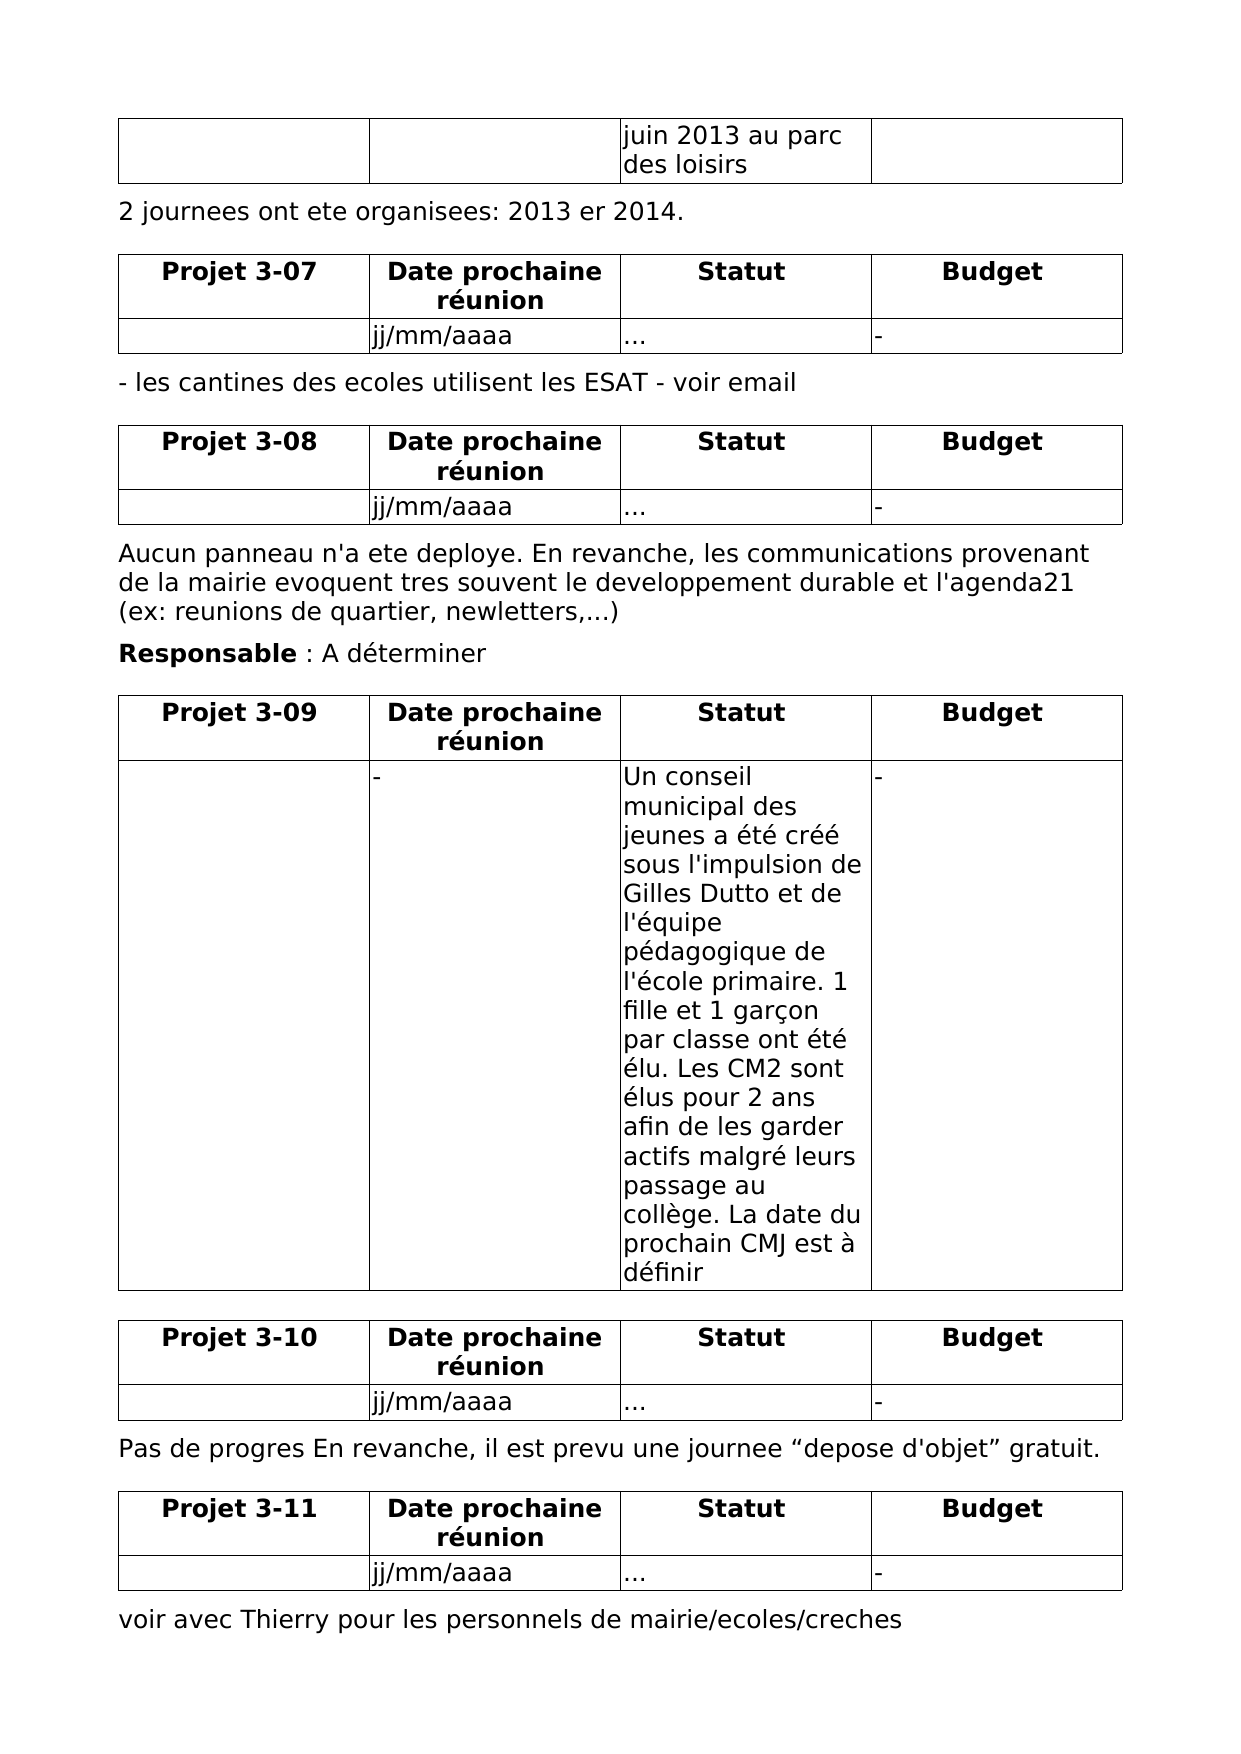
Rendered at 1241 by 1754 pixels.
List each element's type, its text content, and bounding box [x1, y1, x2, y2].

table_header Statut [621, 1492, 871, 1555]
table_cell jj/mm/aaaa [370, 490, 620, 524]
table_header Projet 3-10 [119, 1321, 369, 1384]
table_header Date prochaine réunion [370, 255, 620, 318]
table_header Statut [621, 426, 871, 489]
table_header Statut [621, 255, 871, 318]
table_cell - [872, 319, 1122, 353]
text Responsable : A déterminer [118, 639, 1122, 668]
table_header Date prochaine réunion [370, 426, 620, 489]
table_cell ... [621, 319, 871, 353]
table_cell jj/mm/aaaa [370, 319, 620, 353]
text 2 journees ont ete organisees: 2013 er 2014. [118, 197, 1122, 226]
table_cell [119, 319, 369, 353]
table_cell - [370, 761, 620, 1290]
table_cell [119, 761, 369, 1290]
text Pas de progres En revanche, il est prevu une journee “depose d'objet” gratuit. [118, 1434, 1122, 1463]
table_header Budget [872, 1321, 1122, 1384]
table_header Date prochaine réunion [370, 696, 620, 759]
table_cell ... [621, 490, 871, 524]
table_header Statut [621, 696, 871, 759]
table_header Date prochaine réunion [370, 1321, 620, 1384]
table_cell jj/mm/aaaa [370, 1385, 620, 1419]
table_cell Un conseil municipal des jeunes a été créé sous l'impulsion de Gilles Dutto et de l'équipe pédagogique de l'école primaire. 1 fille et 1 garçon par classe ont été élu. Les CM2 sont élus pour 2 ans afin de les garder actifs malgré leurs passage au collège. La date du prochain CMJ est à définir [621, 761, 871, 1290]
table_cell ... [621, 1556, 871, 1590]
table_header Date prochaine réunion [370, 1492, 620, 1555]
table_cell - [872, 761, 1122, 1290]
table_header Budget [872, 426, 1122, 489]
table_cell [119, 119, 369, 182]
table_header Projet 3-08 [119, 426, 369, 489]
table_cell [119, 1556, 369, 1590]
table_header Budget [872, 696, 1122, 759]
table_cell juin 2013 au parc des loisirs [621, 119, 871, 182]
table_cell [119, 1385, 369, 1419]
table_cell jj/mm/aaaa [370, 1556, 620, 1590]
text Aucun panneau n'a ete deploye. En revanche, les communications provenant de la mairie evoquent tres souvent le developpement durable et l'agenda21 (ex: reunions de quartier, newletters,...) [118, 539, 1122, 626]
table_cell ... [621, 1385, 871, 1419]
table_cell - [370, 119, 620, 182]
table_header Projet 3-11 [119, 1492, 369, 1555]
table_cell - [872, 119, 1122, 182]
table_header Budget [872, 1492, 1122, 1555]
table_cell [119, 490, 369, 524]
text voir avec Thierry pour les personnels de mairie/ecoles/creches [118, 1605, 1122, 1634]
table_header Projet 3-07 [119, 255, 369, 318]
text - les cantines des ecoles utilisent les ESAT - voir email [118, 368, 1122, 397]
table_cell - [872, 1556, 1122, 1590]
table_header Projet 3-09 [119, 696, 369, 759]
table_header Budget [872, 255, 1122, 318]
table_cell - [872, 490, 1122, 524]
table_cell - [872, 1385, 1122, 1419]
table_header Statut [621, 1321, 871, 1384]
